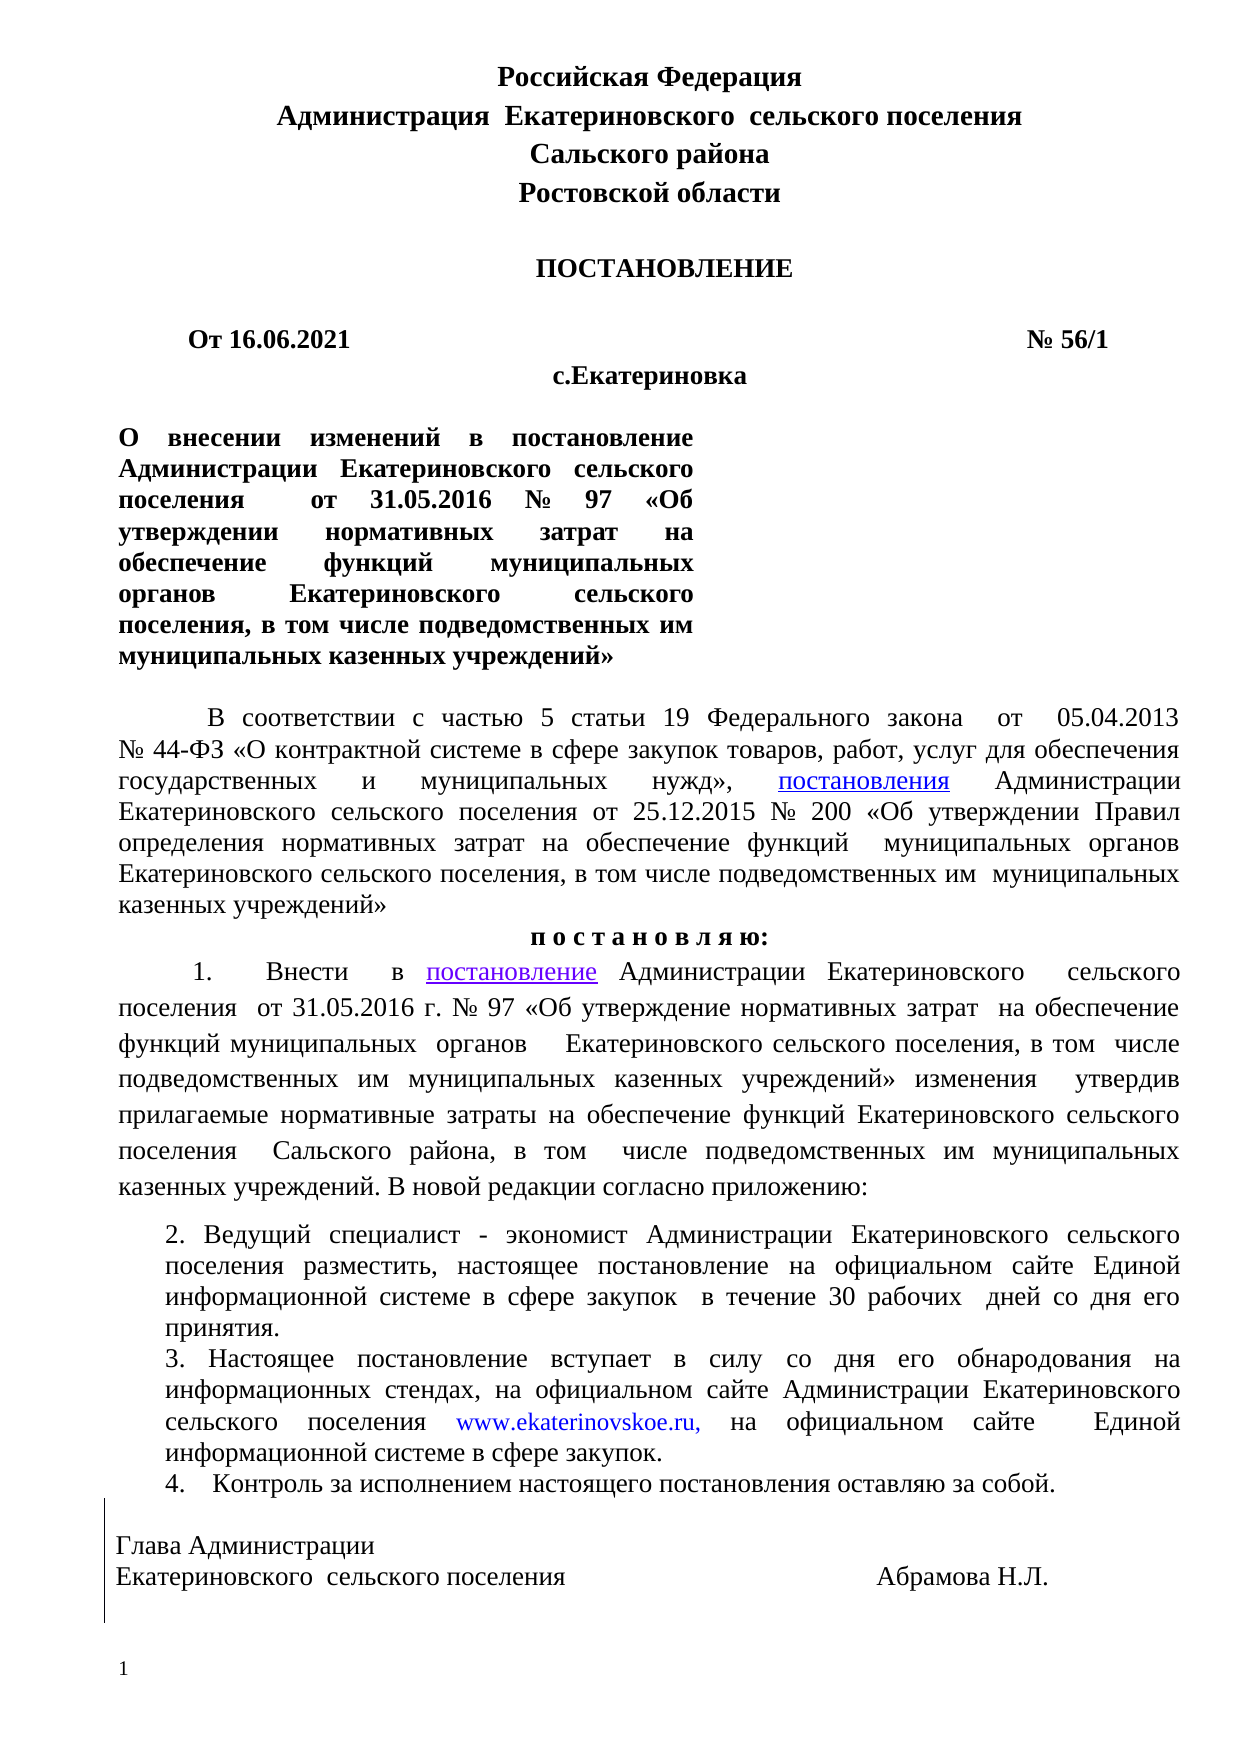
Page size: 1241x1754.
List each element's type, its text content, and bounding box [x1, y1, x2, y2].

table_header [105, 1498, 1195, 1529]
text От 16.06.2021 № 56/1 [118, 323, 1178, 354]
text с.Екатериновка [118, 359, 1181, 390]
text О внесении изменений в постановление Администрации Екатериновского сельского поселения от 31.05.2016 № 97 «Об утверждении нормативных затрат на обеспечение функций муниципальных органов Екатериновского сельского поселения, в том числе подведомственных им муниципальных казенных учреждений» [118, 421, 694, 670]
text Сальского района [118, 136, 1181, 170]
text Ростовской области [118, 175, 1181, 208]
list 3. Настоящее постановление вступает в силу со дня его обнародования на информационных стендах, на официальном сайте Администрации Екатериновского сельского поселения www.ekaterinovskoe.ru, на официальном сайте Единой информационной системе в сфере закупок. [118, 1342, 1181, 1467]
list 2. Ведущий специалист - экономист Администрации Екатериновского сельского поселения разместить, настоящее постановление на официальном сайте Единой информационной системе в сфере закупок в течение 30 рабочих дней со дня его принятия. [118, 1218, 1181, 1342]
text Администрация Екатериновского сельского поселения [118, 98, 1181, 131]
table_cell Глава Администрации Екатериновского сельского поселения Абрамова Н.Л. [105, 1529, 1195, 1623]
text п о с т а н о в л я ю: [118, 919, 1181, 951]
list 4. Контроль за исполнением настоящего постановления оставляю за собой. [118, 1467, 1181, 1498]
list Внести в постановление Администрации Екатериновского сельского поселения от 31.05.2016 г. № 97 «Об утверждение нормативных затрат на обеспечение функций муниципальных органов Екатериновского сельского поселения, в том числе подведомственных им муниципальных казенных учреждений» изменения утвердив прилагаемые нормативные затраты на обеспечение функций Екатериновского сельского поселения Сальского района, в том числе подведомственных им муниципальных казенных учреждений. В новой редакции согласно приложению: [118, 955, 1181, 1201]
text В соответствии с частью 5 статьи 19 Федерального закона от 05.04.2013 № 44-ФЗ «О контрактной системе в сфере закупок товаров, работ, услуг для обеспечения государственных и муниципальных нужд», постановления Администрации Екатериновского сельского поселения от 25.12.2015 № 200 «Об утверждении Правил определения нормативных затрат на обеспечение функций муниципальных органов Екатериновского сельского поселения, в том числе подведомственных им муниципальных казенных учреждений» [118, 702, 1181, 919]
subtitle ПОСТАНОВЛЕНИЕ [148, 252, 1181, 283]
text Российская Федерация [118, 59, 1181, 93]
